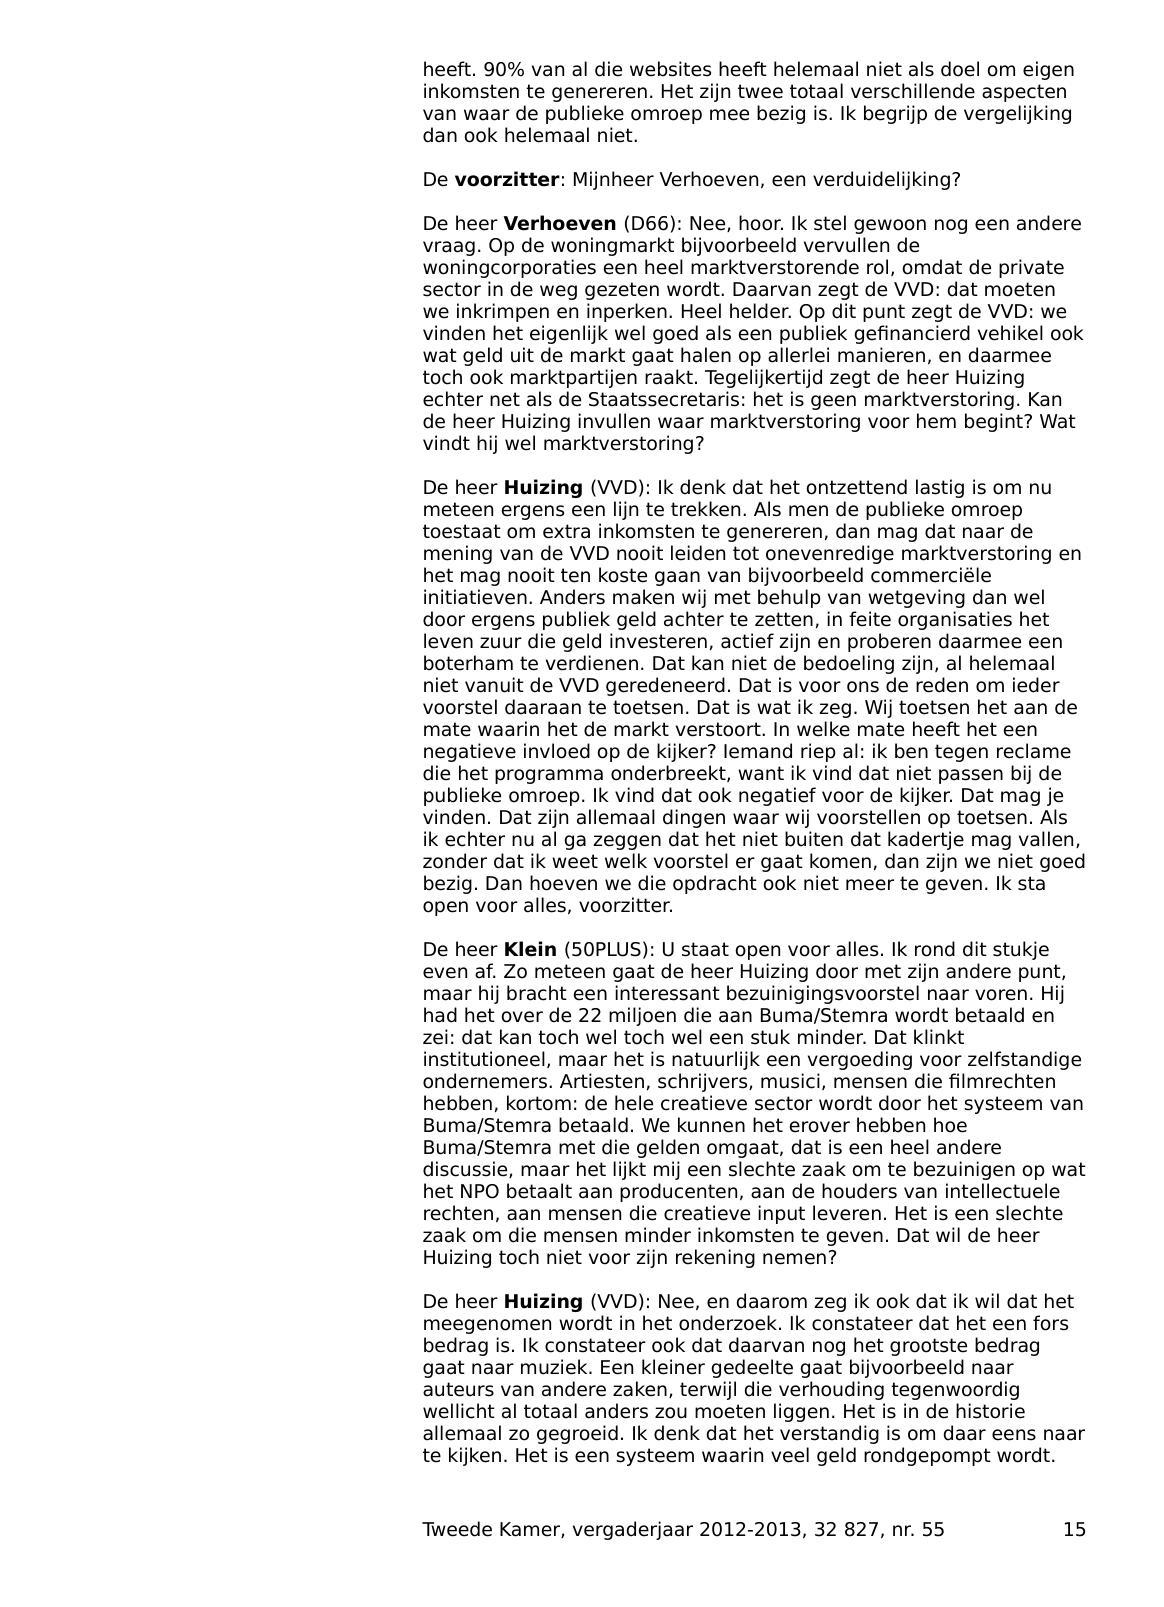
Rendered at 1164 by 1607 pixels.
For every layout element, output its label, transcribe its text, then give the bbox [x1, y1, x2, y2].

text De heer Huizing (VVD): Nee, en daarom zeg ik ook dat ik wil dat het meegenomen wordt in het onderzoek. Ik constateer dat het een fors bedrag is. Ik constateer ook dat daarvan nog het grootste bedrag gaat naar muziek. Een kleiner gedeelte gaat bijvoorbeeld naar auteurs van andere zaken, terwijl die verhouding tegenwoordig wellicht al totaal anders zou moeten liggen. Het is in de historie allemaal zo gegroeid. Ik denk dat het verstandig is om daar eens naar te kijken. Het is een systeem waarin veel geld rondgepompt wordt. [422, 1291, 1087, 1467]
text De heer Huizing (VVD): Ik denk dat het ontzettend lastig is om nu meteen ergens een lijn te trekken. Als men de publieke omroep toestaat om extra inkomsten te genereren, dan mag dat naar de mening van de VVD nooit leiden tot onevenredige marktverstoring en het mag nooit ten koste gaan van bijvoorbeeld commerciële initiatieven. Anders maken wij met behulp van wetgeving dan wel door ergens publiek geld achter te zetten, in feite organisaties het leven zuur die geld investeren, actief zijn en proberen daarmee een boterham te verdienen. Dat kan niet de bedoeling zijn, al helemaal niet vanuit de VVD geredeneerd. Dat is voor ons de reden om ieder voorstel daaraan te toetsen. Dat is wat ik zeg. Wij toetsen het aan de mate waarin het de markt verstoort. In welke mate heeft het een negatieve invloed op de kijker? Iemand riep al: ik ben tegen reclame die het programma onderbreekt, want ik vind dat niet passen bij de publieke omroep. Ik vind dat ook negatief voor de kijker. Dat mag je vinden. Dat zijn allemaal dingen waar wij voorstellen op toetsen. Als ik echter nu al ga zeggen dat het niet buiten dat kadertje mag vallen, zonder dat ik weet welk voorstel er gaat komen, dan zijn we niet goed bezig. Dan hoeven we die opdracht ook niet meer te geven. Ik sta open voor alles, voorzitter. [422, 477, 1087, 917]
text De heer Verhoeven (D66): Nee, hoor. Ik stel gewoon nog een andere vraag. Op de woningmarkt bijvoorbeeld vervullen de woningcorporaties een heel marktverstorende rol, omdat de private sector in de weg gezeten wordt. Daarvan zegt de VVD: dat moeten we inkrimpen en inperken. Heel helder. Op dit punt zegt de VVD: we vinden het eigenlijk wel goed als een publiek gefinancierd vehikel ook wat geld uit de markt gaat halen op allerlei manieren, en daarmee toch ook marktpartijen raakt. Tegelijkertijd zegt de heer Huizing echter net als de Staatssecretaris: het is geen marktverstoring. Kan de heer Huizing invullen waar marktverstoring voor hem begint? Wat vindt hij wel marktverstoring? [422, 213, 1087, 455]
text De heer Klein (50PLUS): U staat open voor alles. Ik rond dit stukje even af. Zo meteen gaat de heer Huizing door met zijn andere punt, maar hij bracht een interessant bezuinigingsvoorstel naar voren. Hij had het over de 22 miljoen die aan Buma/Stemra wordt betaald en zei: dat kan toch wel toch wel een stuk minder. Dat klinkt institutioneel, maar het is natuurlijk een vergoeding voor zelfstandige ondernemers. Artiesten, schrijvers, musici, mensen die filmrechten hebben, kortom: de hele creatieve sector wordt door het systeem van Buma/Stemra betaald. We kunnen het erover hebben hoe Buma/Stemra met die gelden omgaat, dat is een heel andere discussie, maar het lijkt mij een slechte zaak om te bezuinigen op wat het NPO betaalt aan producenten, aan de houders van intellectuele rechten, aan mensen die creatieve input leveren. Het is een slechte zaak om die mensen minder inkomsten te geven. Dat wil de heer Huizing toch niet voor zijn rekening nemen? [422, 939, 1087, 1269]
text heeft. 90% van al die websites heeft helemaal niet als doel om eigen inkomsten te genereren. Het zijn twee totaal verschillende aspecten van waar de publieke omroep mee bezig is. Ik begrijp de vergelijking dan ook helemaal niet. [422, 59, 1087, 147]
text De voorzitter: Mijnheer Verhoeven, een verduidelijking? [422, 169, 1087, 191]
